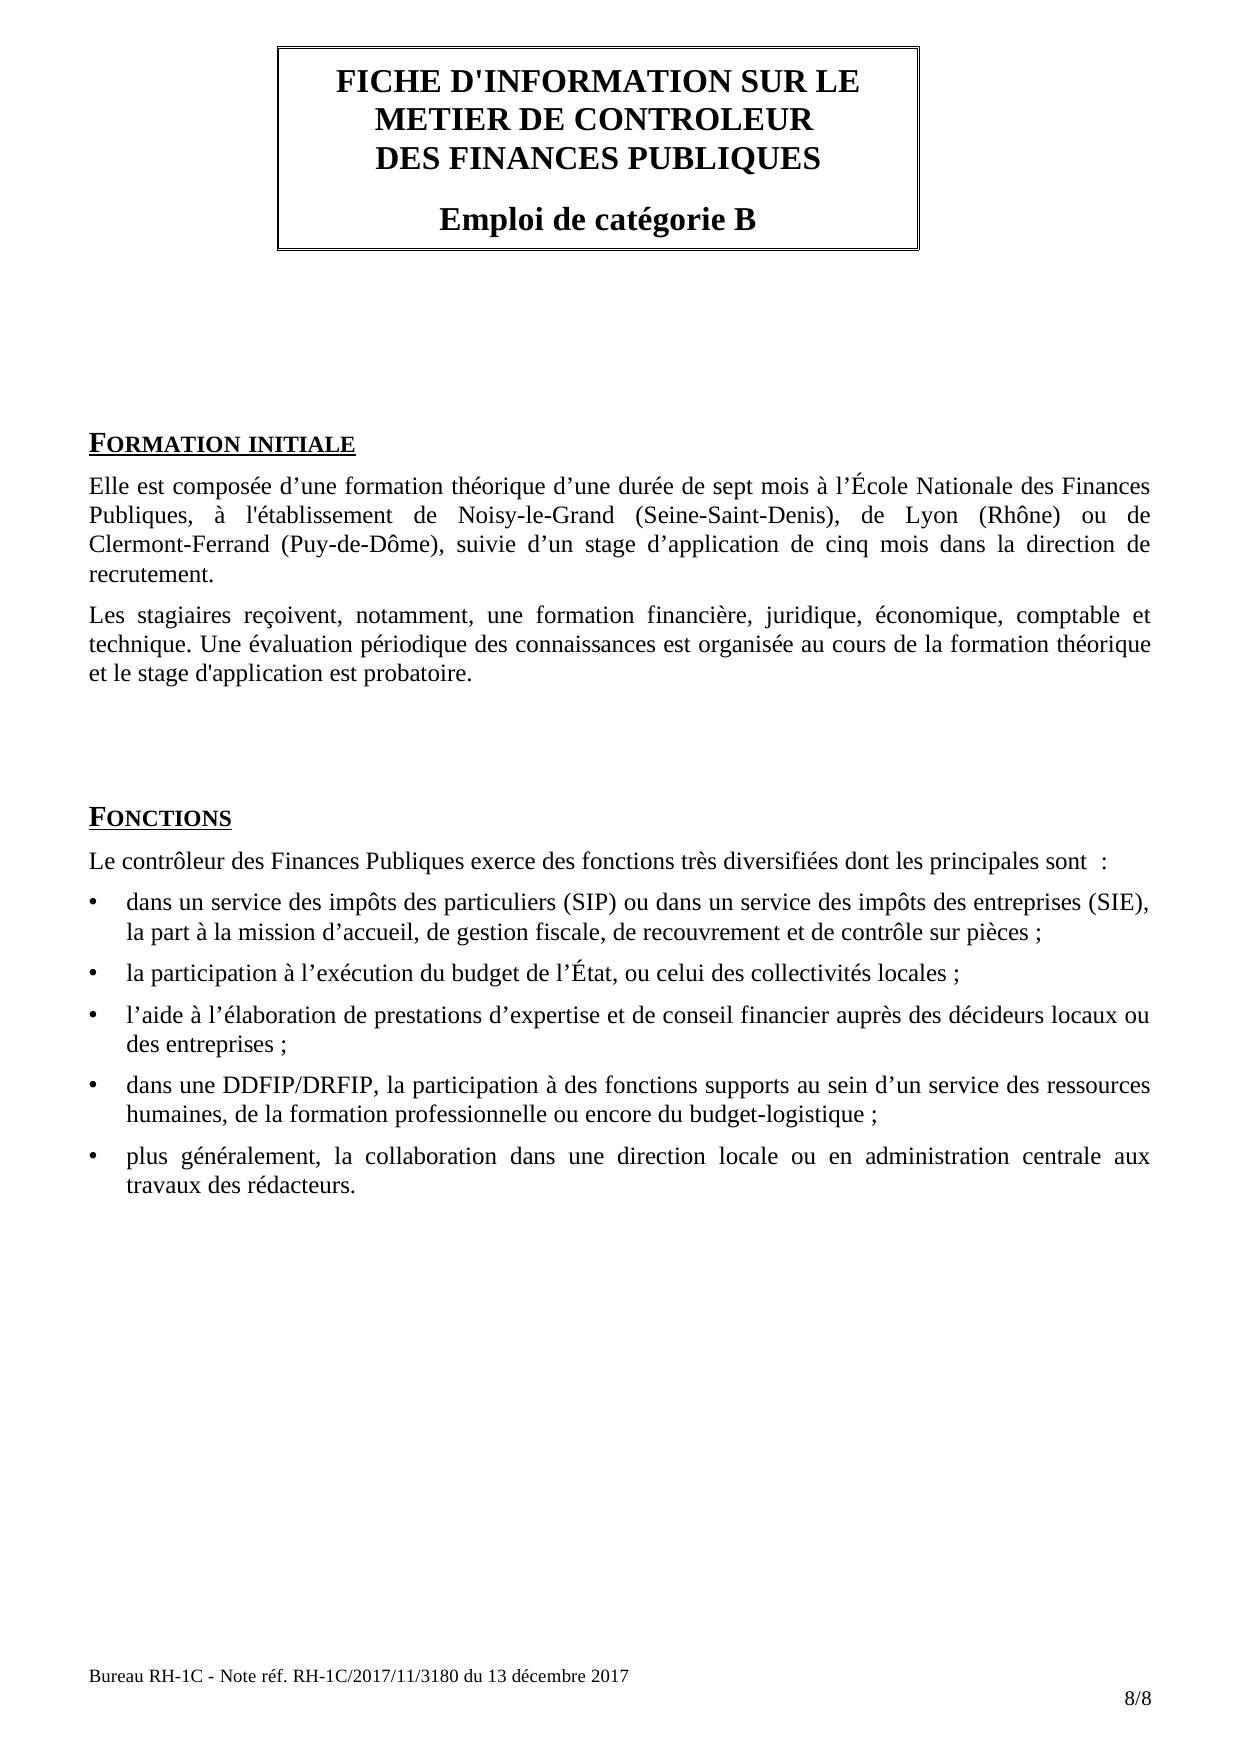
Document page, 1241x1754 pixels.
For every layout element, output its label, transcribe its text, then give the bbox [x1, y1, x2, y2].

text Les stagiaires reçoivent, notamment, une formation financière, juridique, économique, comptable et technique. Une évaluation périodique des connaissances est organisée au cours de la formation théorique et le stage d'application est probatoire. [89, 600, 1152, 687]
list l’aide à l’élaboration de prestations d’expertise et de conseil financier auprès des décideurs locaux ou des entreprises ; [89, 999, 1152, 1058]
text Le contrôleur des Finances Publiques exerce des fonctions très diversifiées dont les principales sont : [89, 846, 1152, 875]
table_cell Emploi de catégorie B [279, 187, 917, 248]
list plus généralement, la collaboration dans une direction locale ou en administration centrale aux travaux des rédacteurs. [89, 1141, 1152, 1199]
list dans une DDFIP/DRFIP, la participation à des fonctions supports au sein d’un service des ressources humaines, de la formation professionnelle ou encore du budget-logistique ; [89, 1070, 1152, 1128]
text Formation initiale [89, 425, 1152, 459]
list la participation à l’exécution du budget de l’État, ou celui des collectivités locales ; [89, 958, 1152, 987]
table_header FICHE D'INFORMATION SUR LE METIER DE CONTROLEUR DES FINANCES PUBLIQUES [279, 49, 917, 187]
text Elle est composée d’une formation théorique d’une durée de sept mois à l’École Nationale des Finances Publiques, à l'établissement de Noisy-le-Grand (Seine-Saint-Denis), de Lyon (Rhône) ou de Clermont‑Ferrand (Puy-de-Dôme), suivie d’un stage d’application de cinq mois dans la direction de recrutement. [89, 471, 1152, 587]
list dans un service des impôts des particuliers (SIP) ou dans un service des impôts des entreprises (SIE), la part à la mission d’accueil, de gestion fiscale, de recouvrement et de contrôle sur pièces ; [89, 887, 1152, 945]
text Fonctions [89, 800, 1152, 833]
